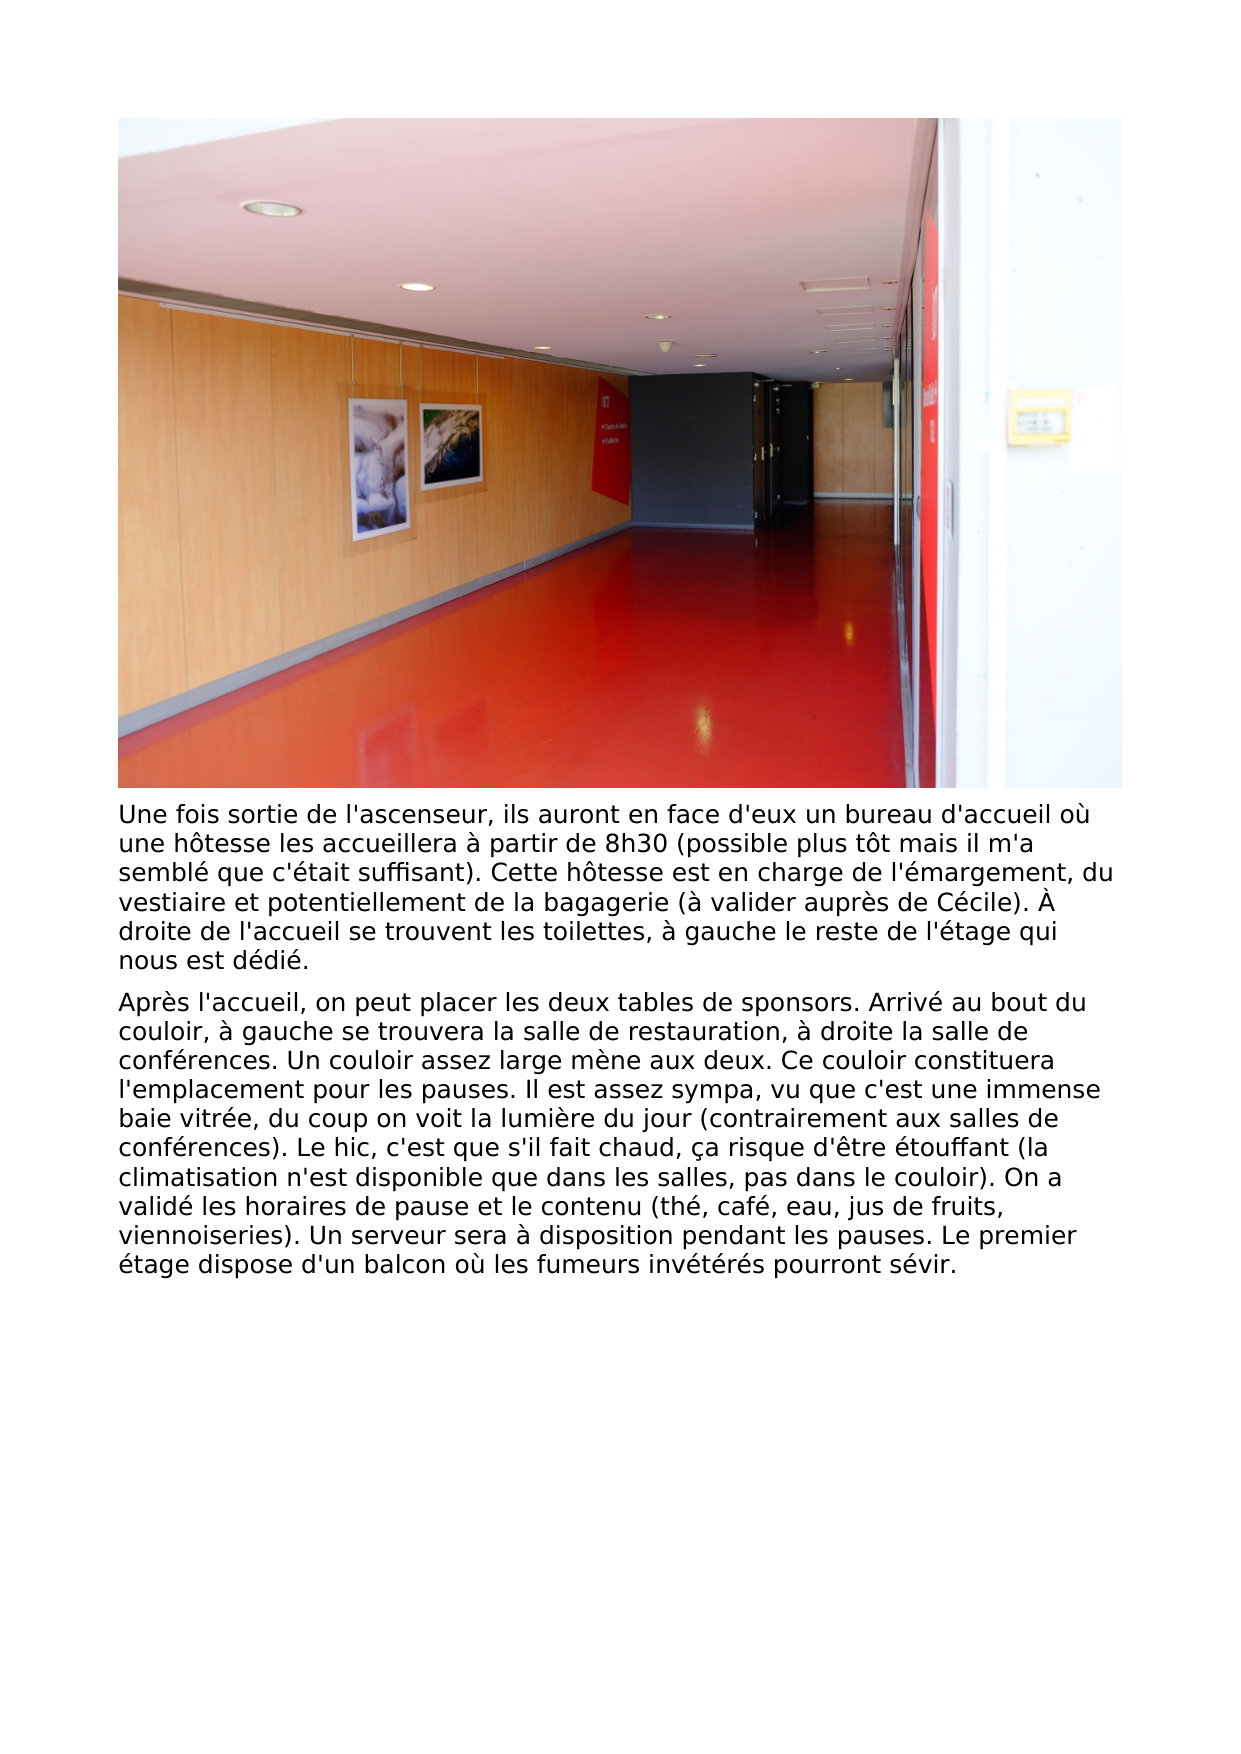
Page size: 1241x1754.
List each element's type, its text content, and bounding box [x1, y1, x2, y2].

text Une fois sortie de l'ascenseur, ils auront en face d'eux un bureau d'accueil où une hôtesse les accueillera à partir de 8h30 (possible plus tôt mais il m'a semblé que c'était suffisant). Cette hôtesse est en charge de l'émargement, du vestiaire et potentiellement de la bagagerie (à valider auprès de Cécile). À droite de l'accueil se trouvent les toilettes, à gauche le reste de l'étage qui nous est dédié. [118, 800, 1122, 975]
text Après l'accueil, on peut placer les deux tables de sponsors. Arrivé au bout du couloir, à gauche se trouvera la salle de restauration, à droite la salle de conférences. Un couloir assez large mène aux deux. Ce couloir constituera l'emplacement pour les pauses. Il est assez sympa, vu que c'est une immense baie vitrée, du coup on voit la lumière du jour (contrairement aux salles de conférences). Le hic, c'est que s'il fait chaud, ça risque d'être étouffant (la climatisation n'est disponible que dans les salles, pas dans le couloir). On a validé les horaires de pause et le contenu (thé, café, eau, jus de fruits, viennoiseries). Un serveur sera à disposition pendant les pauses. Le premier étage dispose d'un balcon où les fumeurs invétérés pourront sévir. [118, 988, 1122, 1279]
picture [118, 118, 1123, 788]
